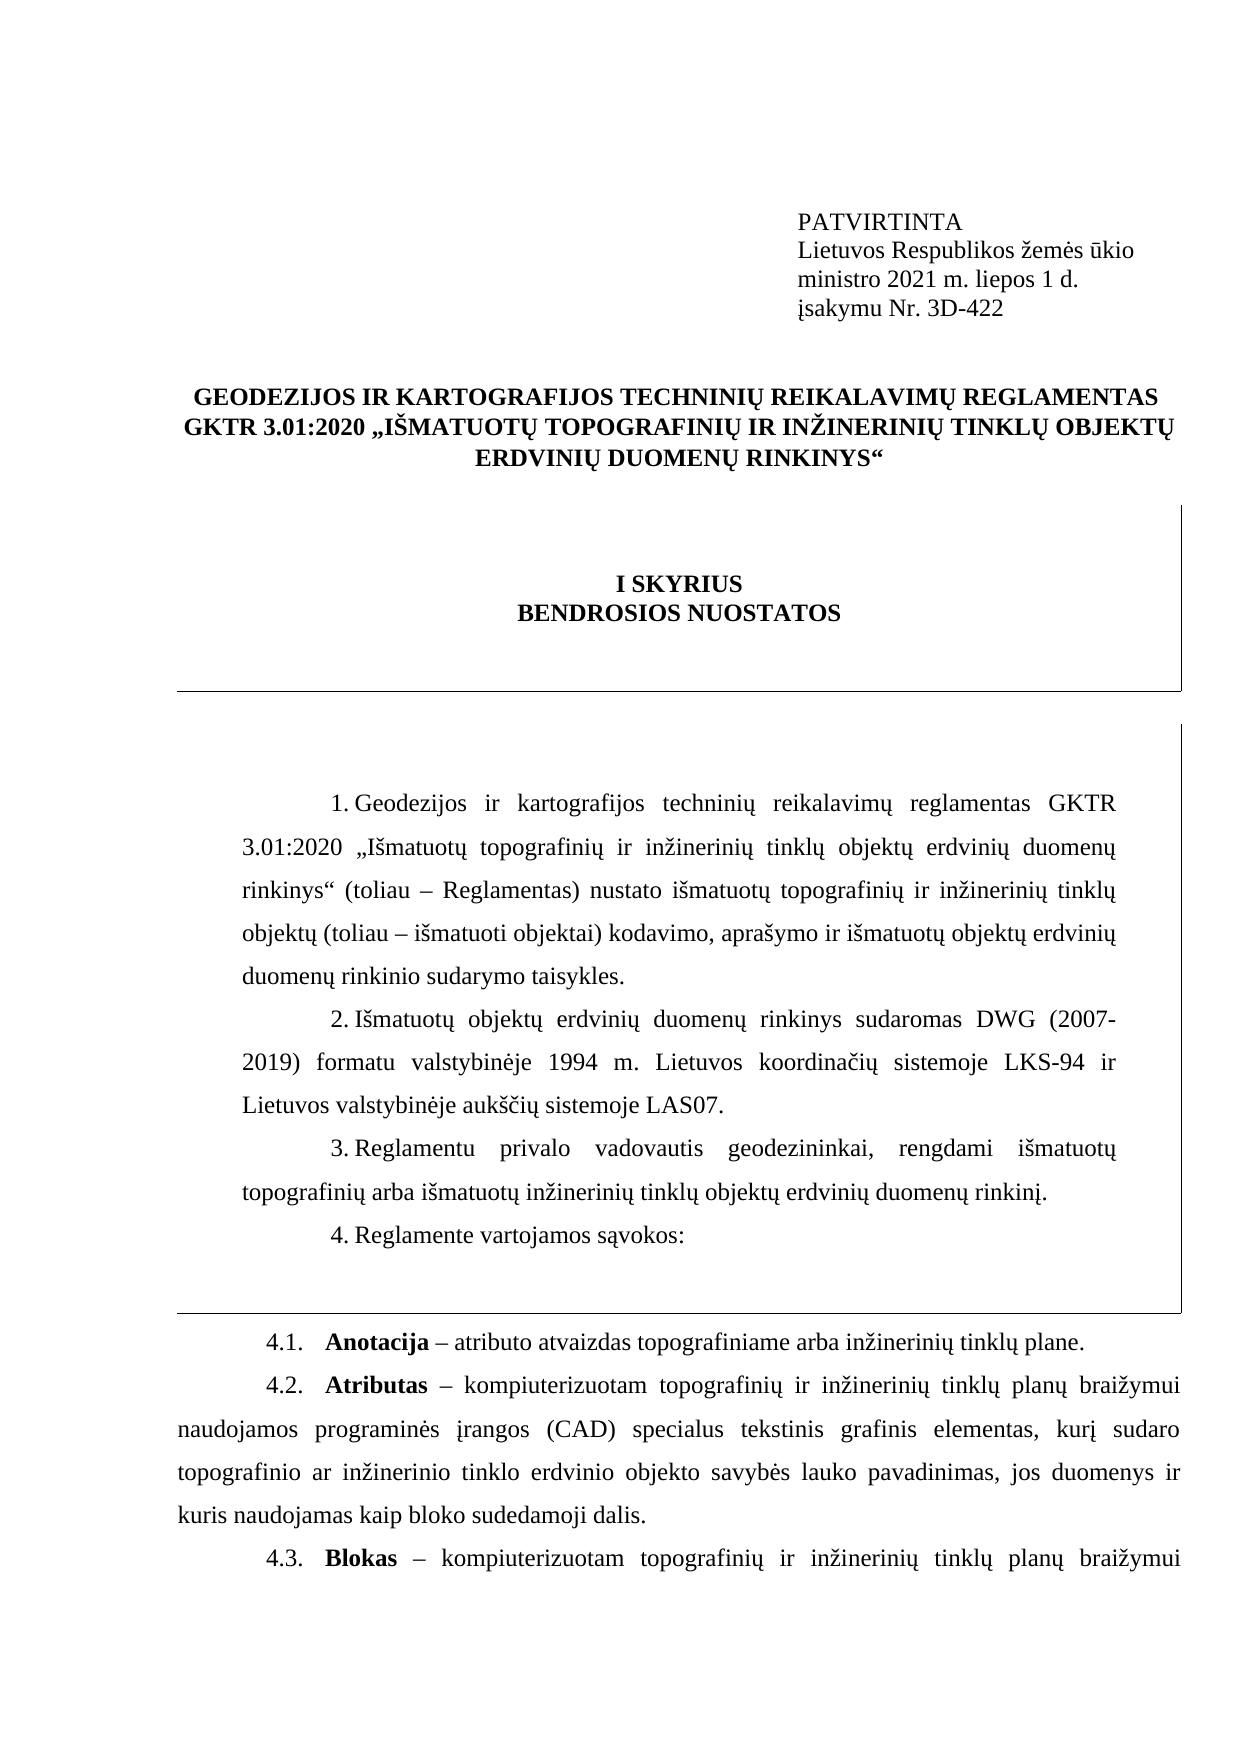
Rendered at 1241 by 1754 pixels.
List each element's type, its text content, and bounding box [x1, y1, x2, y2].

text Lietuvos Respublikos žemės ūkio [797, 235, 1181, 264]
text ministro 2021 m. liepos 1 d. [797, 264, 1181, 293]
text 2. Išmatuotų objektų erdvinių duomenų rinkinys sudaromas DWG (2007-2019) formatu valstybinėje 1994 m. Lietuvos koordinačių sistemoje LKS-94 ir Lietuvos valstybinėje aukščių sistemoje LAS07. [177, 939, 1181, 1069]
text 4.3. Blokas – kompiuterizuotam topografinių ir inžinerinių tinklų planų braižymui [177, 1543, 1181, 1572]
text 4.1. Anotacija – atributo atvaizdas topografiniame arba inžinerinių tinklų plane. [177, 1327, 1181, 1356]
text 3. Reglamentu privalo vadovautis geodezininkai, rengdami išmatuotų topografinių arba išmatuotų inžinerinių tinklų objektų erdvinių duomenų rinkinį. [177, 1069, 1181, 1155]
text GEODEZIJOS IR KARTOGRAFIJOS TECHNINIŲ REIKALAVIMŲ REGLAMENTAS GKTR 3.01:2020 „IŠMATUOTŲ Topografinių ir inžinerinių tinklų objektų erdvinių duomenų rinkinys“ [177, 382, 1181, 472]
text PATVIRTINTA [797, 207, 1181, 235]
text BENDROSIOS NUOSTATOS [177, 598, 1181, 691]
text I SKYRIUS [177, 504, 1181, 598]
text 4.2. Atributas – kompiuterizuotam topografinių ir inžinerinių tinklų planų braižymui naudojamos programinės įrangos (CAD) specialus tekstinis grafinis elementas, kurį sudaro topografinio ar inžinerinio tinklo erdvinio objekto savybės lauko pavadinimas, jos duomenys ir kuris naudojamas kaip bloko sudedamoji dalis. [177, 1371, 1181, 1529]
text 1. Geodezijos ir kartografijos techninių reikalavimų reglamentas GKTR 3.01:2020 „Išmatuotų topografinių ir inžinerinių tinklų objektų erdvinių duomenų rinkinys“ (toliau – Reglamentas) nustato išmatuotų topografinių ir inžinerinių tinklų objektų (toliau – išmatuoti objektai) kodavimo, aprašymo ir išmatuotų objektų erdvinių duomenų rinkinio sudarymo taisykles. [177, 724, 1181, 939]
text įsakymu Nr. 3D-422 [797, 293, 1181, 322]
text 4. Reglamente vartojamos sąvokos: [177, 1155, 1181, 1313]
